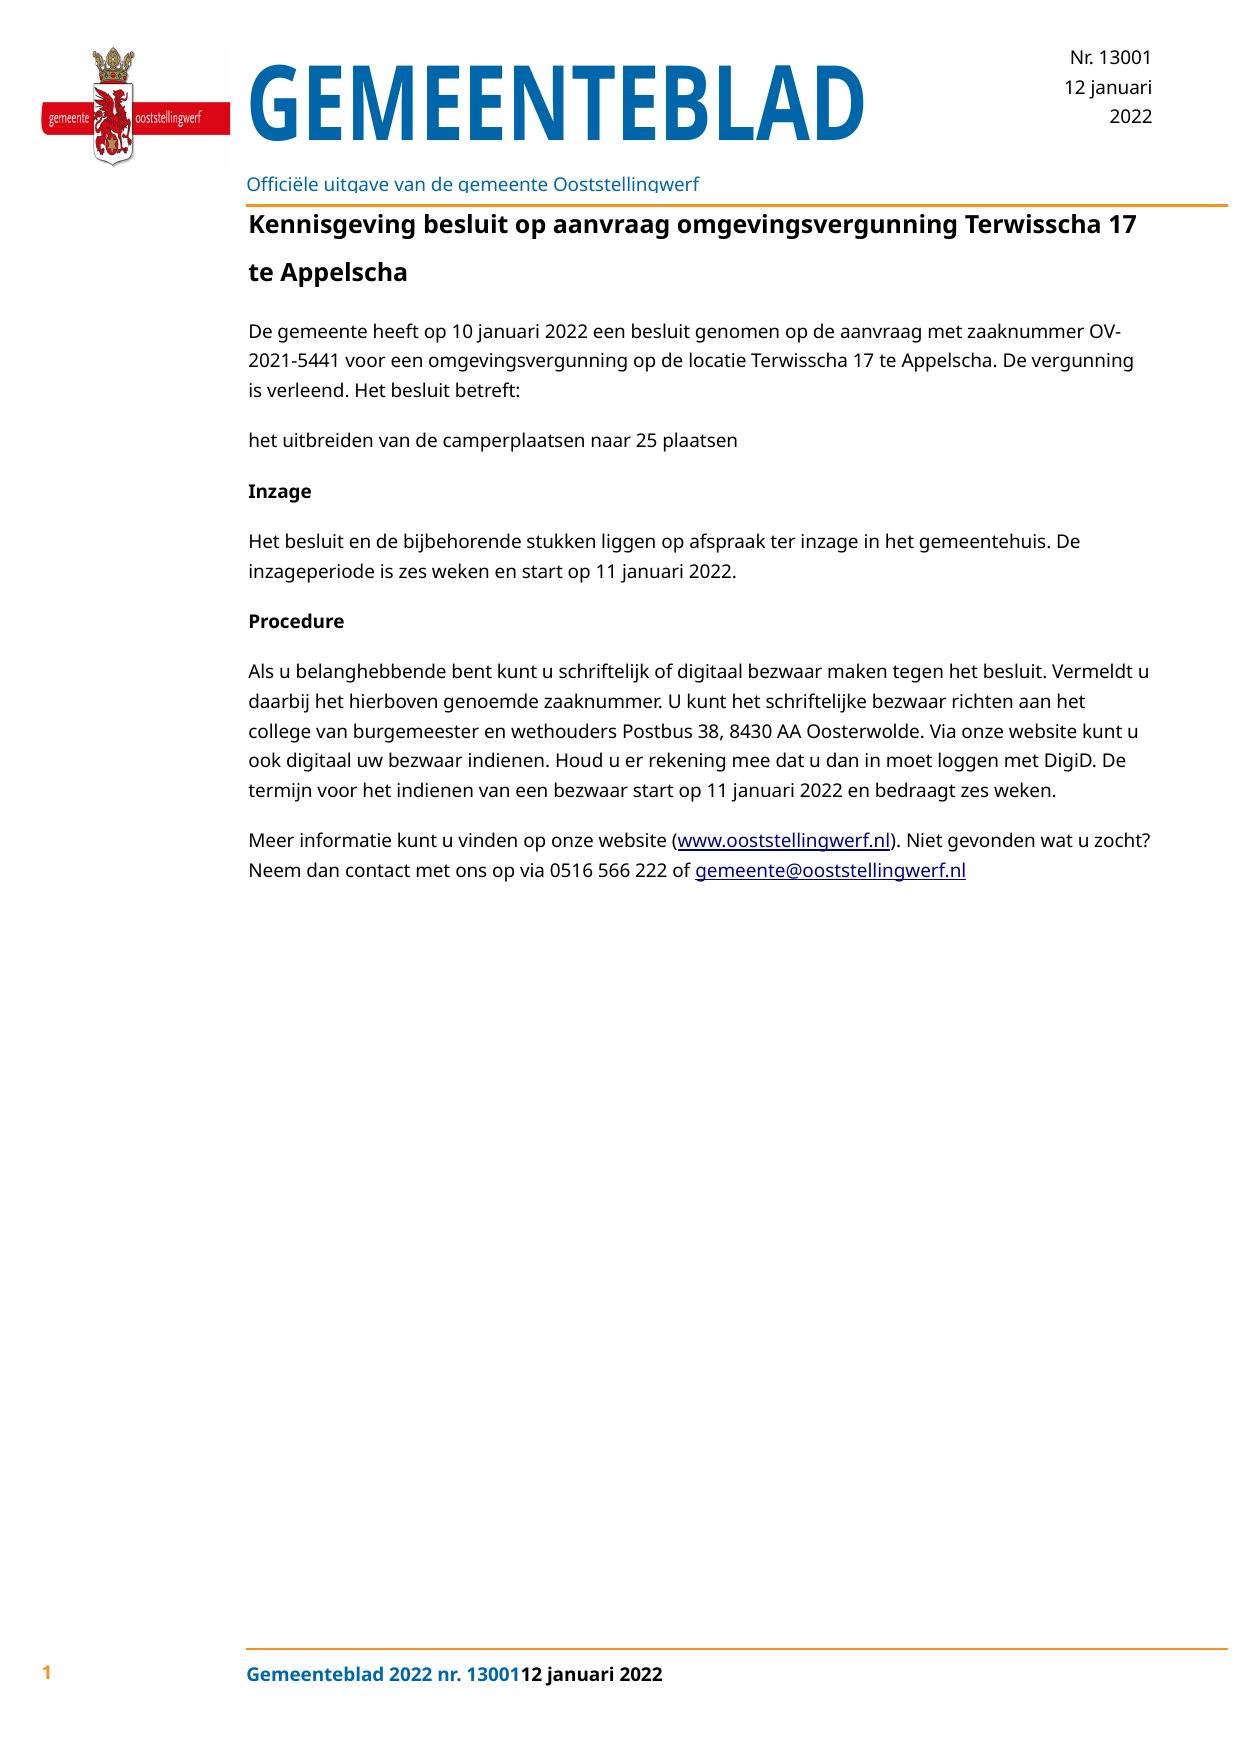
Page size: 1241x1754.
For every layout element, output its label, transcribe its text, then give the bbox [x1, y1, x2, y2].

text De gemeente heeft op 10 januari 2022 een besluit genomen op de aanvraag met zaaknummer OV-2021-5441 voor een omgevingsvergunning op de locatie Terwisscha 17 te Appelscha. De vergunning is verleend. Het besluit betreft: [248, 318, 1152, 403]
picture [41, 47, 231, 172]
text het uitbreiden van de camperplaatsen naar 25 plaatsen [248, 427, 1152, 453]
text Meer informatie kunt u vinden op onze website (www.ooststellingwerf.nl). Niet gevonden wat u zocht? Neem dan contact met ons op via 0516 566 222 of gemeente@ooststellingwerf.nl [248, 827, 1152, 883]
text Inzage [248, 478, 1152, 504]
text Kennisgeving besluit op aanvraag omgevingsvergunning Terwisscha 17 te Appelscha [248, 207, 1152, 288]
text Als u belanghebbende bent kunt u schriftelijk of digitaal bezwaar maken tegen het besluit. Vermeldt u daarbij het hierboven genoemde zaaknummer. U kunt het schriftelijke bezwaar richten aan het college van burgemeester en wethouders Postbus 38, 8430 AA Oosterwolde. Via onze website kunt u ook digitaal uw bezwaar indienen. Houd u er rekening mee dat u dan in moet loggen met DigiD. De termijn voor het indienen van een bezwaar start op 11 januari 2022 en bedraagt zes weken. [248, 659, 1152, 803]
text Het besluit en de bijbehorende stukken liggen op afspraak ter inzage in het gemeentehuis. De inzageperiode is zes weken en start op 11 januari 2022. [248, 528, 1152, 584]
text Procedure [248, 608, 1152, 634]
